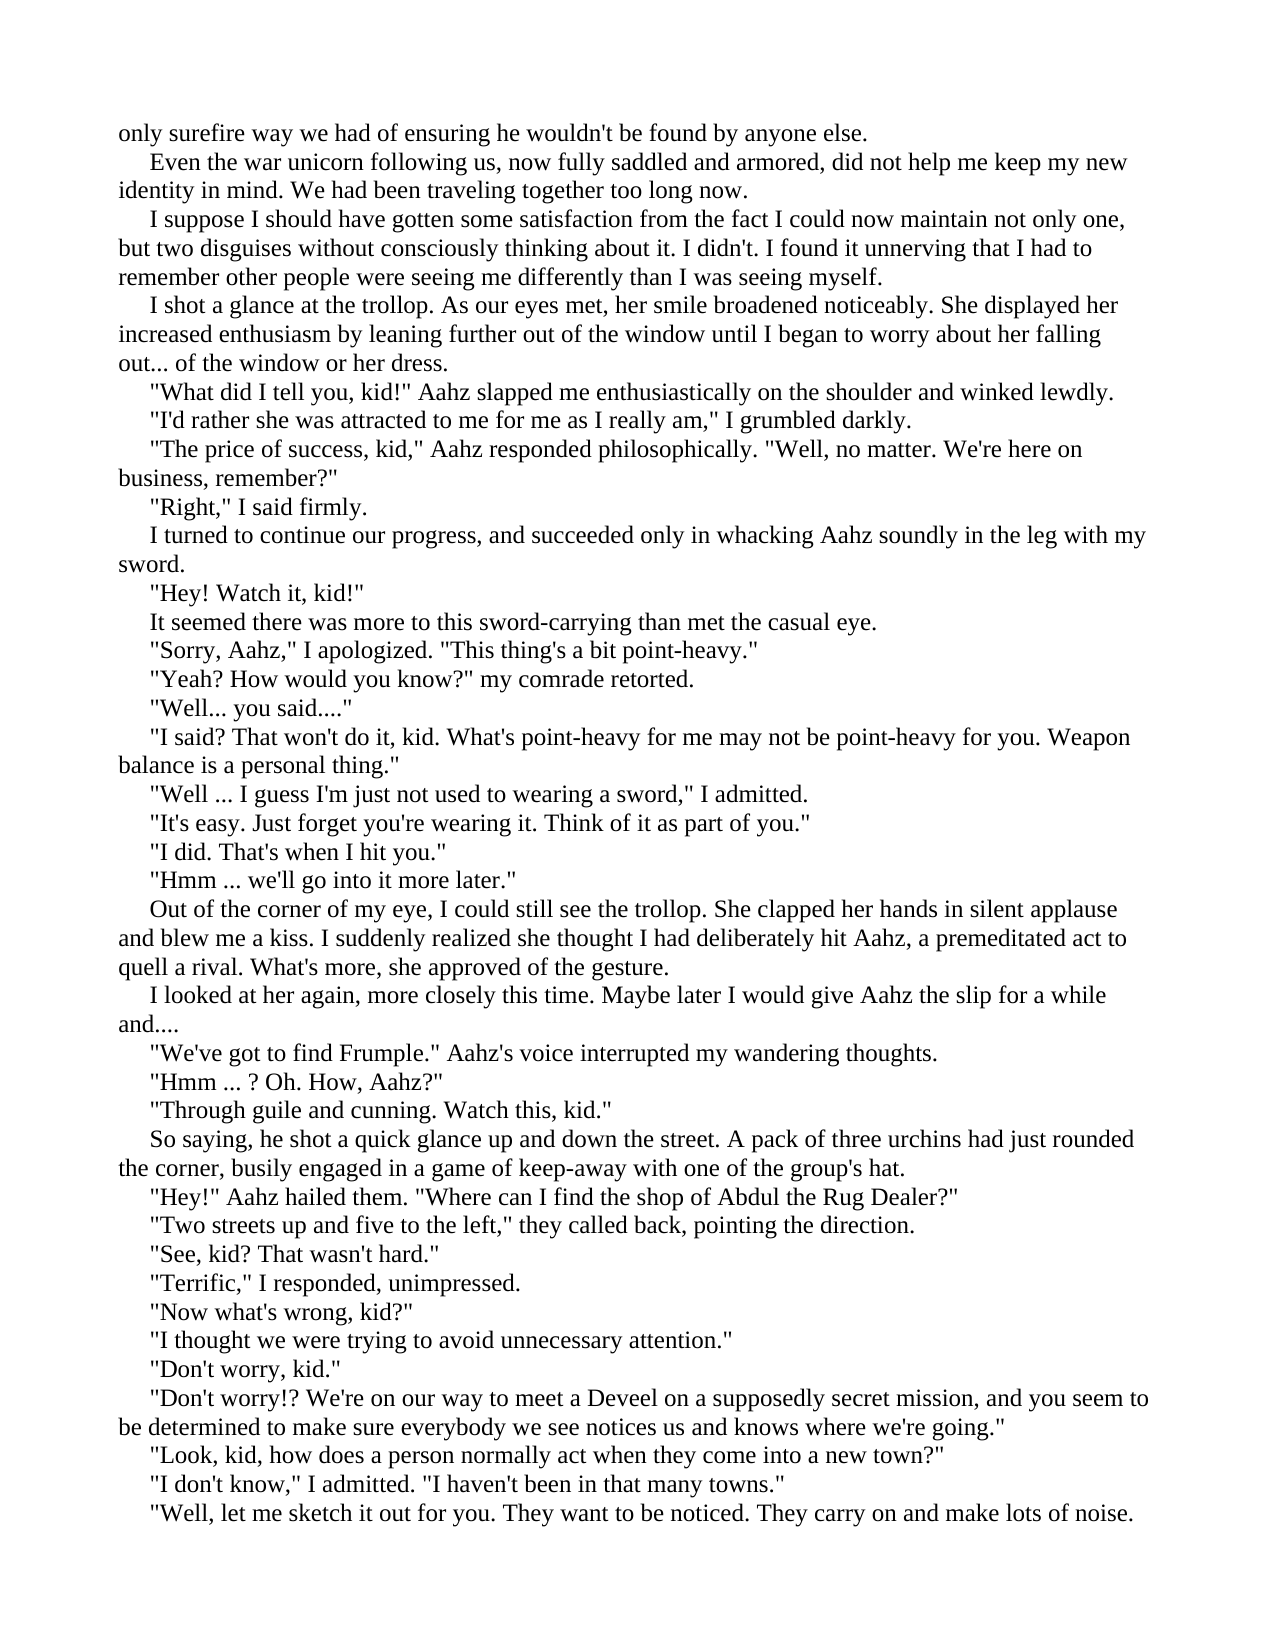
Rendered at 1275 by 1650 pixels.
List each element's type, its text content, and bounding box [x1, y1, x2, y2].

text "Two streets up and five to the left," they called back, pointing the direction. [118, 1211, 1157, 1239]
text "Hey! Watch it, kid!" [118, 578, 1157, 607]
text "Terrific," I responded, unimpressed. [118, 1268, 1157, 1297]
text Even the war unicorn following us, now fully saddled and armored, did not help me keep my new identity in mind. We had been traveling together too long now. [118, 147, 1157, 204]
text It seemed there was more to this sword-carrying than met the casual eye. [118, 607, 1157, 636]
text only surefire way we had of ensuring he wouldn't be found by anyone else. [118, 118, 1157, 147]
text "See, kid? That wasn't hard." [118, 1239, 1157, 1268]
text Out of the corner of my eye, I could still see the trollop. She clapped her hands in silent applause and blew me a kiss. I suddenly realized she thought I had deliberately hit Aahz, a premeditated act to quell a rival. What's more, she approved of the gesture. [118, 894, 1157, 981]
text "Don't worry!? We're on our way to meet a Deveel on a supposedly secret mission, and you seem to be determined to make sure everybody we see notices us and knows where we're going." [118, 1383, 1157, 1441]
text "Well, let me sketch it out for you. They want to be noticed. They carry on and make lots of noise. [118, 1498, 1157, 1527]
text "I thought we were trying to avoid unnecessary attention." [118, 1326, 1157, 1354]
text "Well... you said...." [118, 693, 1157, 722]
text I looked at her again, more closely this time. Maybe later I would give Aahz the slip for a while and.... [118, 981, 1157, 1038]
text "Sorry, Aahz," I apologized. "This thing's a bit point-heavy." [118, 636, 1157, 664]
text "Don't worry, kid." [118, 1354, 1157, 1383]
text "I'd rather she was attracted to me for me as I really am," I grumbled darkly. [118, 406, 1157, 434]
text I turned to continue our progress, and succeeded only in whacking Aahz soundly in the leg with my sword. [118, 521, 1157, 578]
text "Yeah? How would you know?" my comrade retorted. [118, 664, 1157, 693]
text "Look, kid, how does a person normally act when they come into a new town?" [118, 1441, 1157, 1469]
text "I did. That's when I hit you." [118, 837, 1157, 866]
text "What did I tell you, kid!" Aahz slapped me enthusiastically on the shoulder and winked lewdly. [118, 377, 1157, 406]
text I suppose I should have gotten some satisfaction from the fact I could now maintain not only one, but two disguises without consciously thinking about it. I didn't. I found it unnerving that I had to remember other people were seeing me differently than I was seeing myself. [118, 204, 1157, 291]
text "Right," I said firmly. [118, 492, 1157, 521]
text "Well ... I guess I'm just not used to wearing a sword," I admitted. [118, 779, 1157, 808]
text "I don't know," I admitted. "I haven't been in that many towns." [118, 1469, 1157, 1498]
text "We've got to find Frumple." Aahz's voice interrupted my wandering thoughts. [118, 1038, 1157, 1067]
text "Hmm ... we'll go into it more later." [118, 866, 1157, 894]
text "Through guile and cunning. Watch this, kid." [118, 1096, 1157, 1124]
text "I said? That won't do it, kid. What's point-heavy for me may not be point-heavy for you. Weapon balance is a personal thing." [118, 722, 1157, 779]
text "Now what's wrong, kid?" [118, 1297, 1157, 1326]
text "It's easy. Just forget you're wearing it. Think of it as part of you." [118, 808, 1157, 837]
text So saying, he shot a quick glance up and down the street. A pack of three urchins had just rounded the corner, busily engaged in a game of keep-away with one of the group's hat. [118, 1124, 1157, 1182]
text I shot a glance at the trollop. As our eyes met, her smile broadened noticeably. She displayed her increased enthusiasm by leaning further out of the window until I began to worry about her falling out... of the window or her dress. [118, 291, 1157, 377]
text "Hmm ... ? Oh. How, Aahz?" [118, 1067, 1157, 1096]
text "Hey!" Aahz hailed them. "Where can I find the shop of Abdul the Rug Dealer?" [118, 1182, 1157, 1211]
text "The price of success, kid," Aahz responded philosophically. "Well, no matter. We're here on business, remember?" [118, 434, 1157, 492]
